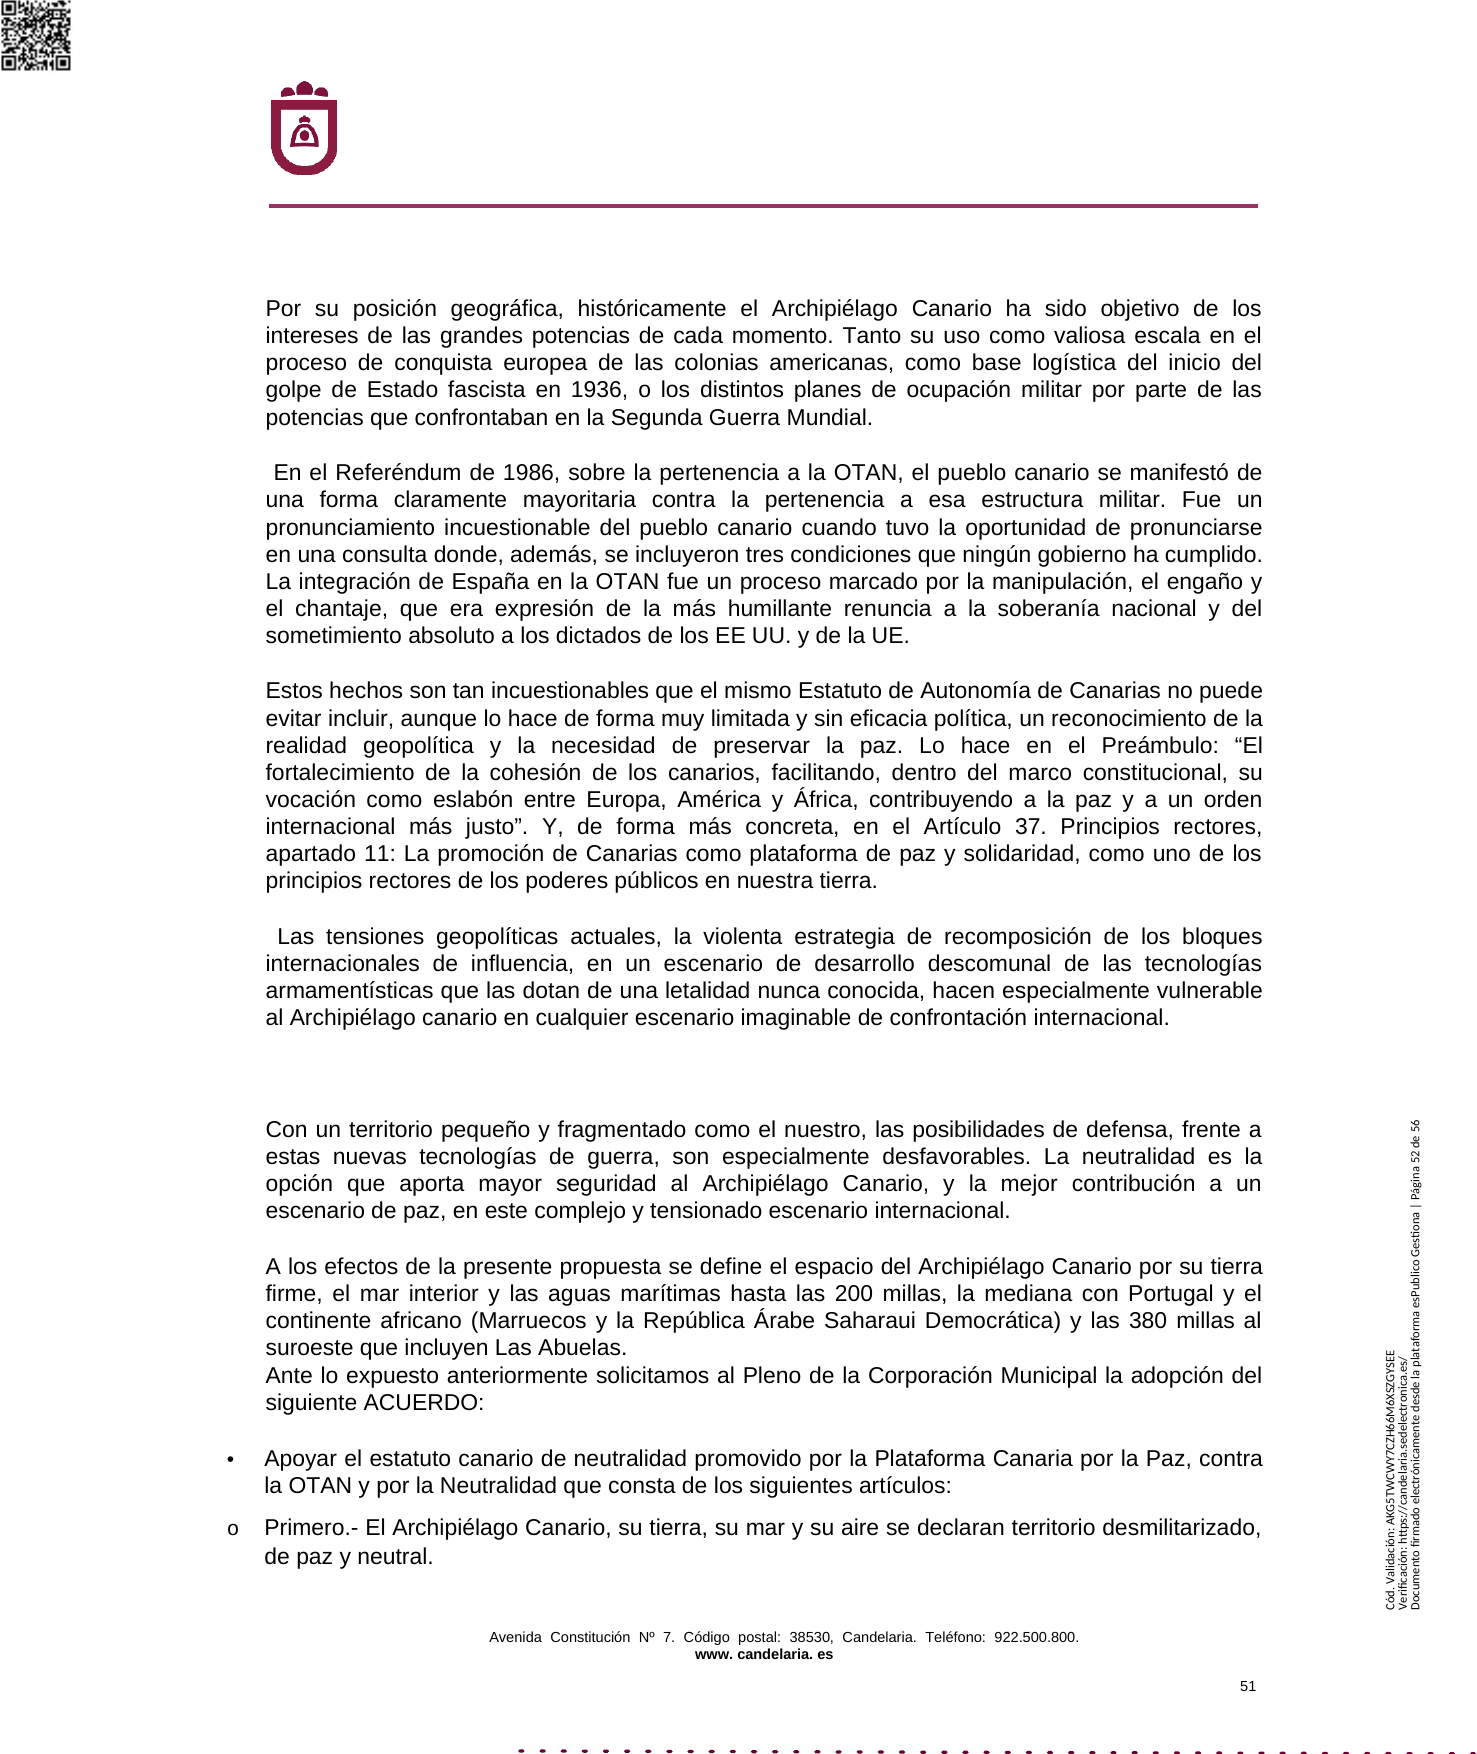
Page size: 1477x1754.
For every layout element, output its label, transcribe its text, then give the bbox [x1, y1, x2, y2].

text Estos hechos son tan incuestionables que el mismo Estatuto de Autonomía de Canarias no puede evitar incluir, aunque lo hace de forma muy limitada y sin eficacia política, un reconocimiento de la realidad geopolítica y la necesidad de preservar la paz. Lo hace en el Preámbulo: “El fortalecimiento de la cohesión de los canarios, facilitando, dentro del marco constitucional, su vocación como eslabón entre Europa, América y África, contribuyendo a la paz y a un orden internacional más justo”. Y, de forma más concreta, en el Artículo 37. Principios rectores, apartado 11: La promoción de Canarias como plataforma de paz y solidaridad, como uno de los principios rectores de los poderes públicos en nuestra tierra. [265, 677, 1263, 893]
text En el Referéndum de 1986, sobre la pertenencia a la OTAN, el pueblo canario se manifestó de una forma claramente mayoritaria contra la pertenencia a esa estructura militar. Fue un pronunciamiento incuestionable del pueblo canario cuando tuvo la oportunidad de pronunciarse en una consulta donde, además, se incluyeron tres condiciones que ningún gobierno ha cumplido. La integración de España en la OTAN fue un proceso marcado por la manipulación, el engaño y el chantaje, que era expresión de la más humillante renuncia a la soberanía nacional y del sometimiento absoluto a los dictados de los EE UU. y de la UE. [265, 459, 1263, 648]
text A los efectos de la presente propuesta se define el espacio del Archipiélago Canario por su tierra firme, el mar interior y las aguas marítimas hasta las 200 millas, la mediana con Portugal y el continente africano (Marruecos y la República Árabe Saharaui Democrática) y las 380 millas al suroeste que incluyen Las Abuelas. [265, 1253, 1263, 1361]
text Con un territorio pequeño y fragmentado como el nuestro, las posibilidades de defensa, frente a estas nuevas tecnologías de guerra, son especialmente desfavorables. La neutralidad es la opción que aporta mayor seguridad al Archipiélago Canario, y la mejor contribución a un escenario de paz, en este complejo y tensionado escenario internacional. [265, 1116, 1263, 1224]
list Primero.- El Archipiélago Canario, su tierra, su mar y su aire se declaran territorio desmilitarizado, de paz y neutral. [227, 1514, 1263, 1569]
text Por su posición geográfica, históricamente el Archipiélago Canario ha sido objetivo de los intereses de las grandes potencias de cada momento. Tanto su uso como valiosa escala en el proceso de conquista europea de las colonias americanas, como base logística del inicio del golpe de Estado fascista en 1936, o los distintos planes de ocupación militar por parte de las potencias que confrontaban en la Segunda Guerra Mundial. [265, 295, 1263, 430]
list Apoyar el estatuto canario de neutralidad promovido por la Plataforma Canaria por la Paz, contra la OTAN y por la Neutralidad que consta de los siguientes artículos: [227, 1445, 1263, 1498]
text Las tensiones geopolíticas actuales, la violenta estrategia de recomposición de los bloques internacionales de influencia, en un escenario de desarrollo descomunal de las tecnologías armamentísticas que las dotan de una letalidad nunca conocida, hacen especialmente vulnerable al Archipiélago canario en cualquier escenario imaginable de confrontación internacional. [265, 923, 1263, 1030]
text Ante lo expuesto anteriormente solicitamos al Pleno de la Corporación Municipal la adopción del siguiente ACUERDO: [265, 1362, 1263, 1415]
